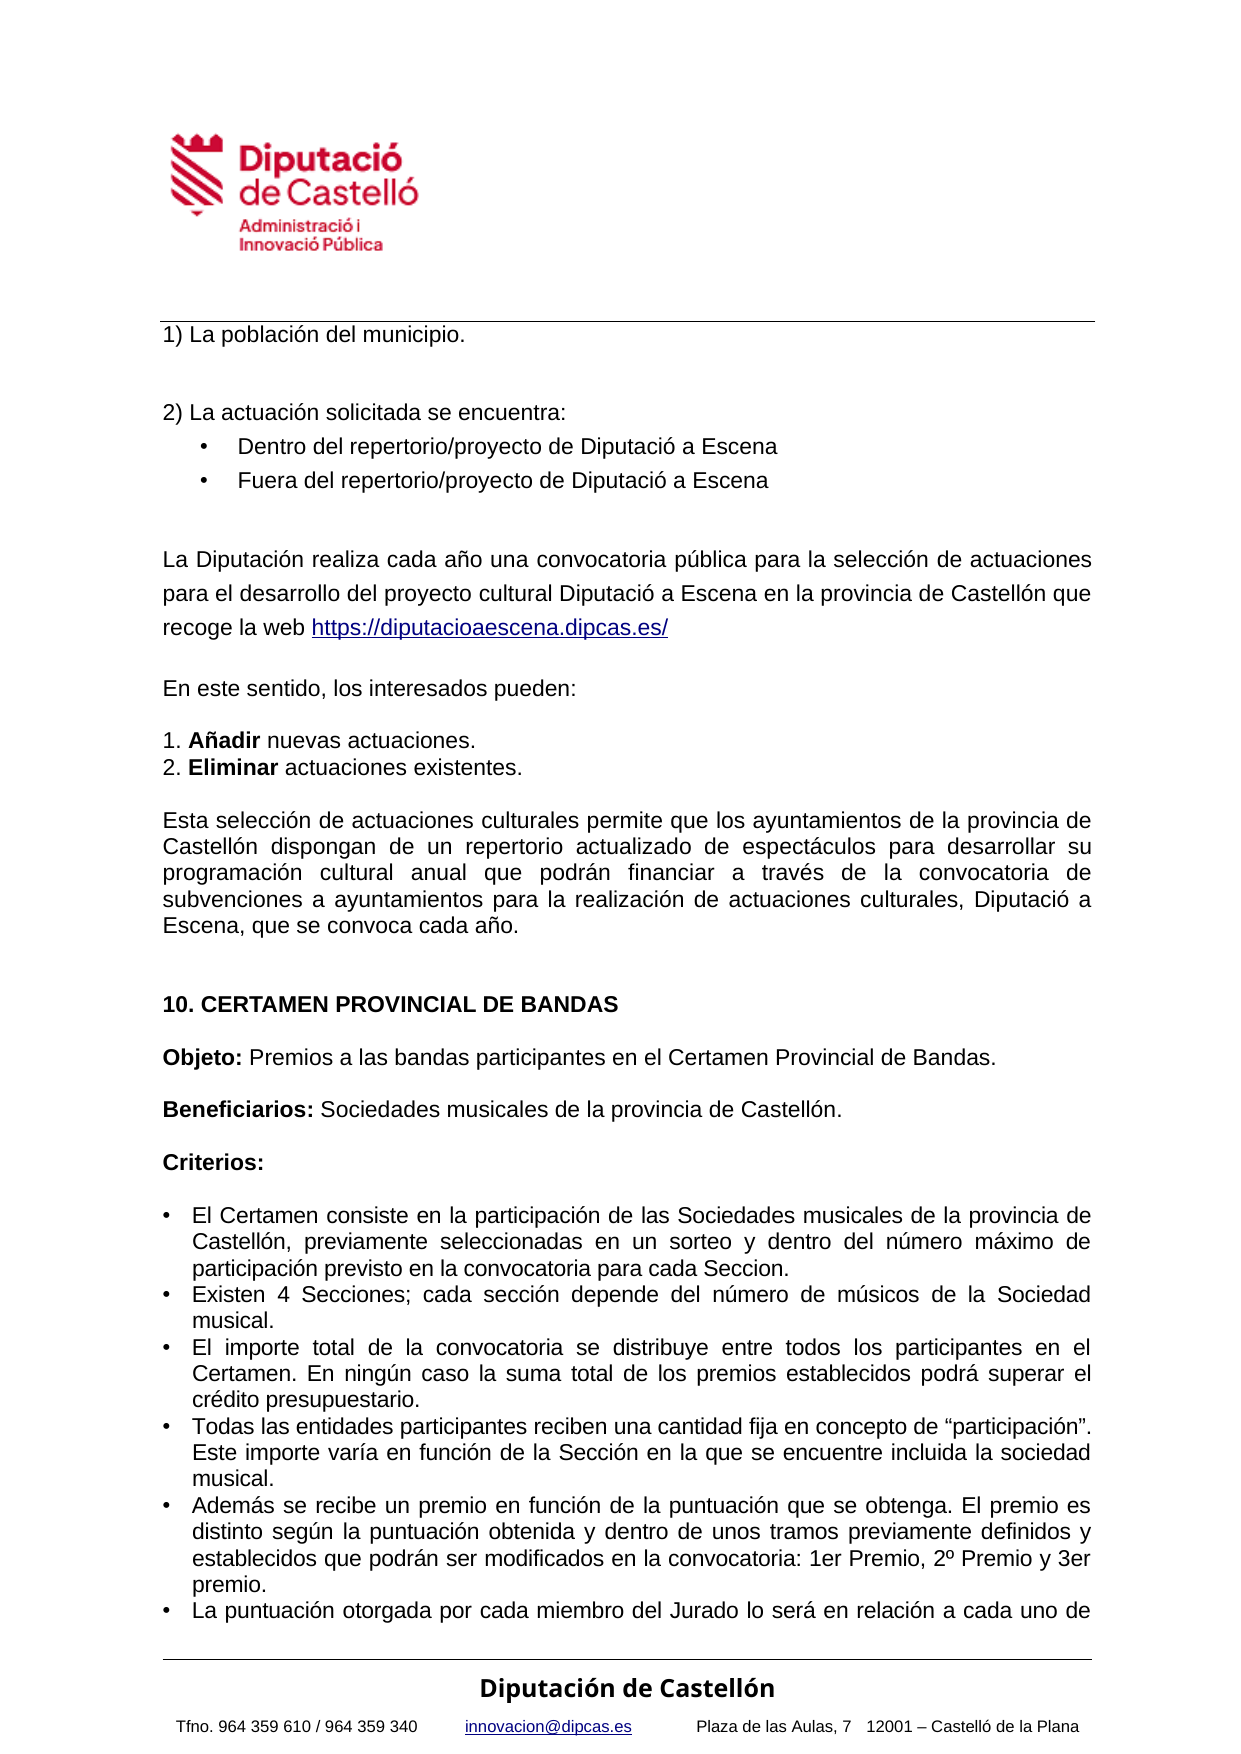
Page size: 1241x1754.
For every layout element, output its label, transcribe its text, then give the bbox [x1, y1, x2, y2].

text Beneficiarios: Sociedades musicales de la provincia de Castellón. [162, 1096, 1092, 1123]
list Fuera del repertorio/proyecto de Diputació a Escena [200, 467, 1092, 494]
list La puntuación otorgada por cada miembro del Jurado lo será en relación a cada uno de [162, 1597, 1092, 1623]
list Dentro del repertorio/proyecto de Diputació a Escena [200, 433, 1092, 460]
text Criterios: [162, 1149, 1092, 1176]
text En este sentido, los interesados pueden: [162, 675, 1092, 701]
text 1) La población del municipio. [162, 322, 1092, 347]
text La Diputación realiza cada año una convocatoria pública para la selección de actuaciones para el desarrollo del proyecto cultural Diputació a Escena en la provincia de Castellón que recoge la web https://diputacioaescena.dipcas.es/ [162, 546, 1092, 641]
text 1. Añadir nuevas actuaciones. [162, 727, 1092, 754]
list Además se recibe un premio en función de la puntuación que se obtenga. El premio es distinto según la puntuación obtenida y dentro de unos tramos previamente definidos y establecidos que podrán ser modificados en la convocatoria: 1er Premio, 2º Premio y 3er premio. [162, 1492, 1092, 1597]
text 2) La actuación solicitada se encuentra: [162, 399, 1092, 426]
picture [165, 124, 430, 265]
list El Certamen consiste en la participación de las Sociedades musicales de la provincia de Castellón, previamente seleccionadas en un sorteo y dentro del número máximo de participación previsto en la convocatoria para cada Seccion. [162, 1202, 1092, 1281]
list Todas las entidades participantes reciben una cantidad fija en concepto de “participación”. Este importe varía en función de la Sección en la que se encuentre incluida la sociedad musical. [162, 1413, 1092, 1492]
text 10. CERTAMEN PROVINCIAL DE BANDAS [162, 991, 1092, 1017]
text Objeto: Premios a las bandas participantes en el Certamen Provincial de Bandas. [162, 1044, 1092, 1070]
list Existen 4 Secciones; cada sección depende del número de músicos de la Sociedad musical. [162, 1281, 1092, 1334]
list El importe total de la convocatoria se distribuye entre todos los participantes en el Certamen. En ningún caso la suma total de los premios establecidos podrá superar el crédito presupuestario. [162, 1334, 1092, 1413]
text 2. Eliminar actuaciones existentes. [162, 754, 1092, 780]
text Esta selección de actuaciones culturales permite que los ayuntamientos de la provincia de Castellón dispongan de un repertorio actualizado de espectáculos para desarrollar su programación cultural anual que podrán financiar a través de la convocatoria de subvenciones a ayuntamientos para la realización de actuaciones culturales, Diputació a Escena, que se convoca cada año. [162, 807, 1092, 938]
